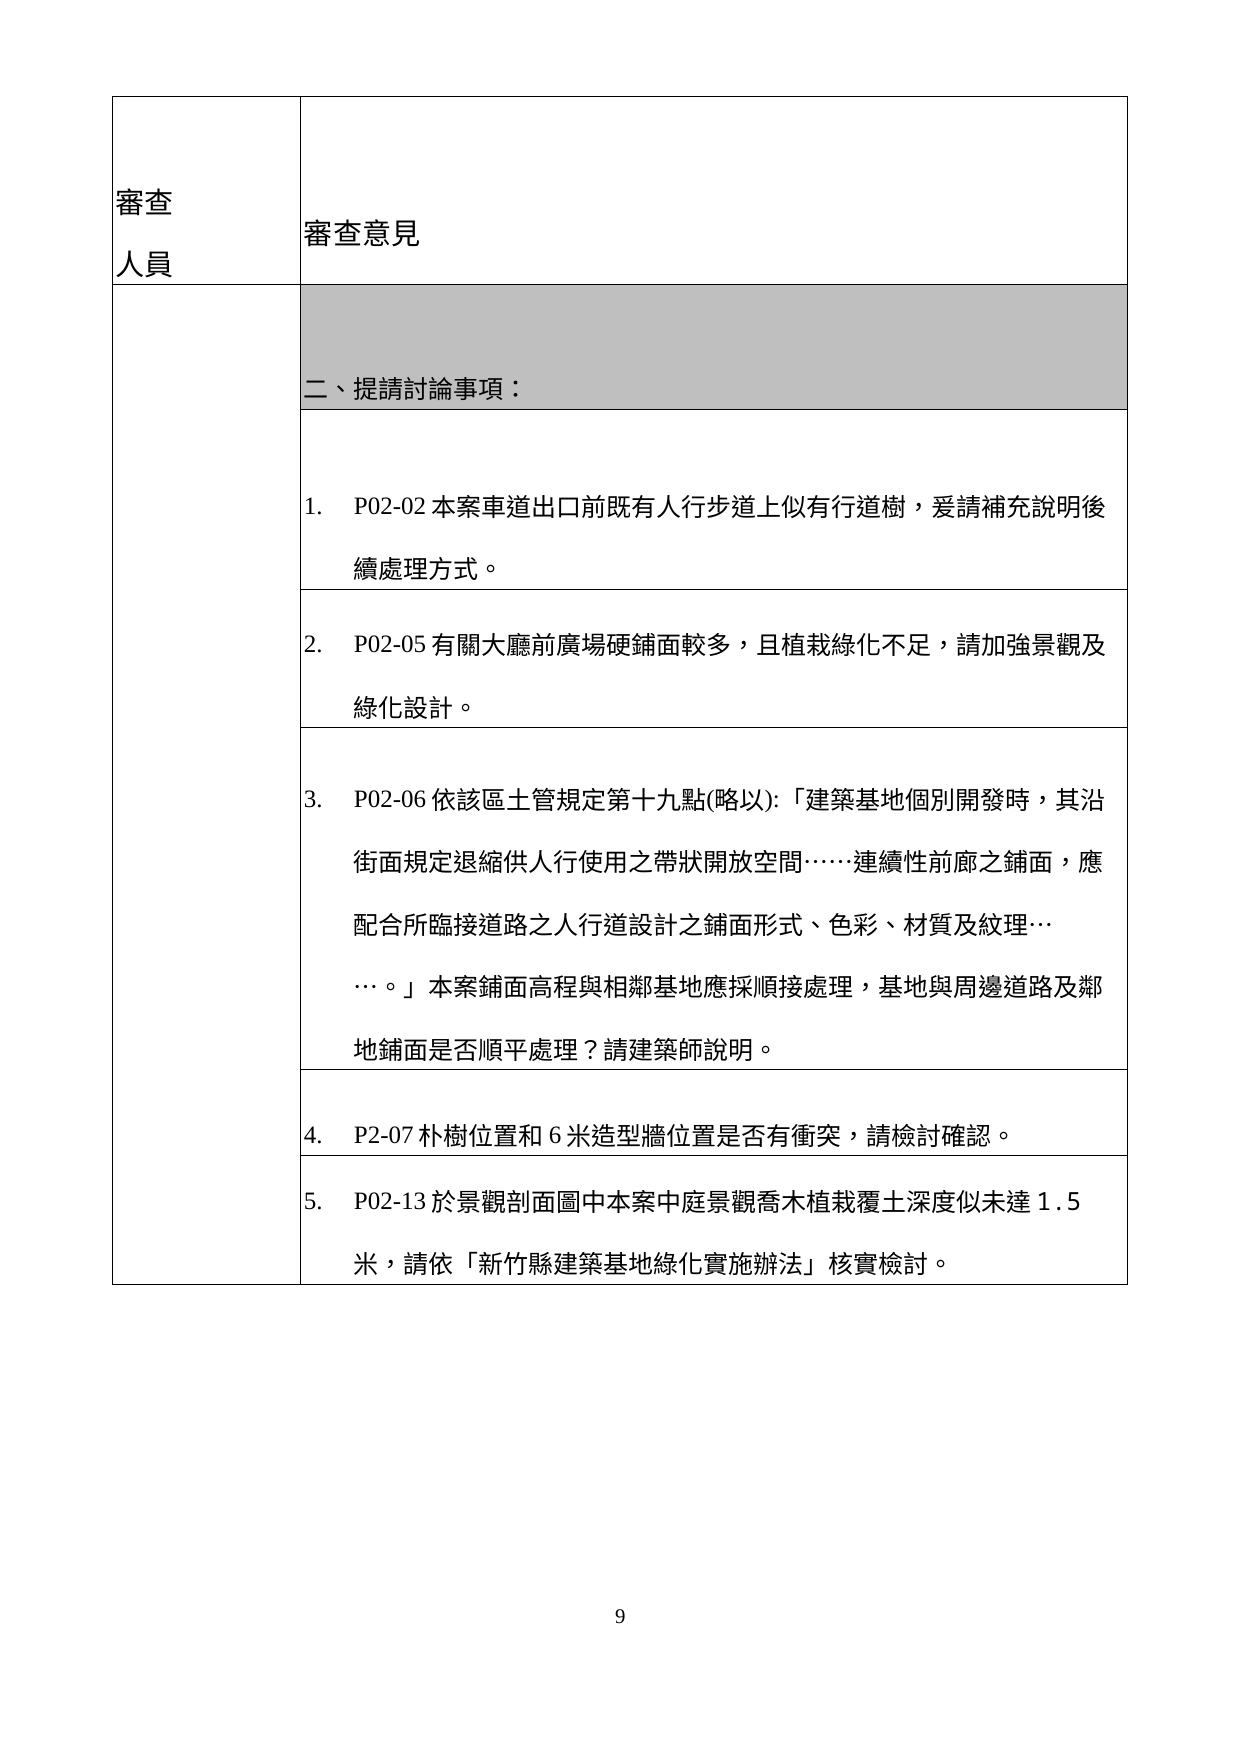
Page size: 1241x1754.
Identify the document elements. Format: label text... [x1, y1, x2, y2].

table_cell P02-13於景觀剖面圖中本案中庭景觀喬木植栽覆土深度似未達1.5米，請依「新竹縣建築基地綠化實施辦法」核實檢討。 [301, 1156, 1127, 1284]
table_cell P2-07朴樹位置和6米造型牆位置是否有衝突，請檢討確認。 [301, 1070, 1127, 1155]
table_cell P02-05有關大廳前廣場硬鋪面較多，且植栽綠化不足，請加強景觀及綠化設計。 [301, 590, 1127, 727]
table_cell 二、提請討論事項： [301, 285, 1127, 409]
table_cell [113, 285, 300, 1284]
table_header 審查 人員 [113, 97, 300, 284]
table_header 審查意見 [301, 97, 1127, 284]
table_cell P02-06依該區土管規定第十九點(略以):「建築基地個別開發時，其沿街面規定退縮供人行使用之帶狀開放空間……連續性前廊之鋪面，應配合所臨接道路之人行道設計之鋪面形式、色彩、材質及紋理……。」本案鋪面高程與相鄰基地應採順接處理，基地與周邊道路及鄰地鋪面是否順平處理？請建築師說明。 [301, 728, 1127, 1069]
table_cell P02-02本案車道出口前既有人行步道上似有行道樹，爰請補充說明後續處理方式。 [301, 410, 1127, 588]
